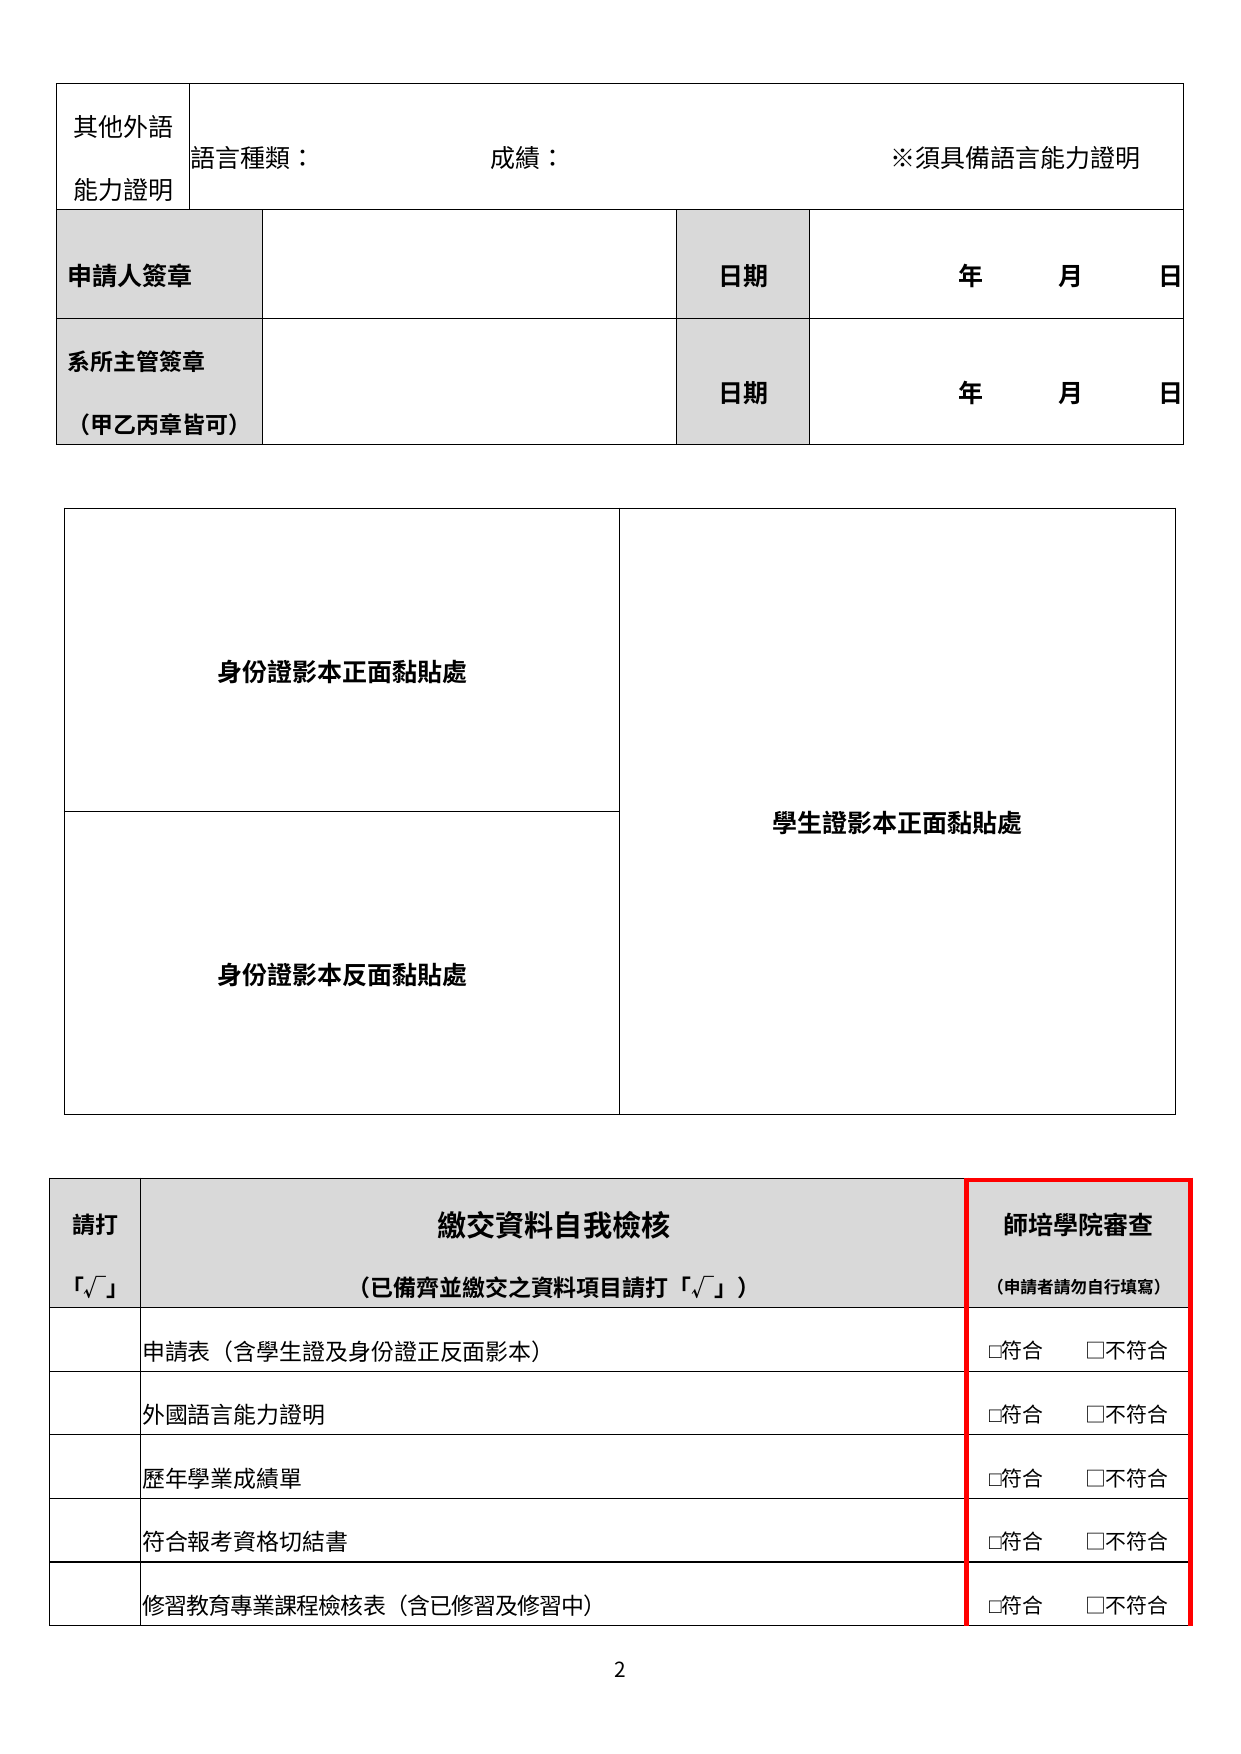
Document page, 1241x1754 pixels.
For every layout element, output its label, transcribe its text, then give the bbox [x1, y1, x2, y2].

table_cell 歷年學業成績單 [141, 1435, 964, 1498]
table_header 學生證影本正面黏貼處 [620, 509, 1175, 1114]
table_cell 其他外語 能力證明 [57, 84, 189, 209]
table_cell [263, 319, 676, 444]
table_cell [50, 1499, 140, 1561]
table_header 師培學院審查 （申請者請勿自行填寫） [969, 1182, 1188, 1307]
table_cell □符合 □不符合 [969, 1499, 1188, 1561]
table_cell 修習教育專業課程檢核表（含已修習及修習中） [141, 1563, 964, 1625]
table_cell [50, 1308, 140, 1371]
table_cell 年 月 日 [810, 319, 1183, 444]
table_cell 符合報考資格切結書 [141, 1499, 964, 1561]
table_cell 日期 [677, 319, 809, 444]
table_cell □符合 □不符合 [969, 1372, 1188, 1434]
table_cell 語言種類： 成績： ※須具備語言能力證明 [190, 84, 1183, 209]
table_cell 身份證影本反面黏貼處 [65, 812, 619, 1114]
table_cell [263, 210, 676, 318]
table_cell [50, 1372, 140, 1434]
table_cell 申請表（含學生證及身份證正反面影本） [141, 1308, 964, 1371]
table_cell 外國語言能力證明 [141, 1372, 964, 1434]
table_cell 申請人簽章 [57, 210, 262, 318]
table_cell □符合 □不符合 [969, 1563, 1188, 1625]
table_cell 日期 [677, 210, 809, 318]
table_cell 年 月 日 [810, 210, 1183, 318]
table_cell [50, 1435, 140, 1498]
table_cell [50, 1563, 140, 1625]
table_cell □符合 □不符合 [969, 1435, 1188, 1498]
table_cell □符合 □不符合 [969, 1308, 1188, 1371]
table_header 身份證影本正面黏貼處 [65, 509, 619, 811]
table_header 請打「√」 [50, 1179, 140, 1307]
table_cell 系所主管簽章 （甲乙丙章皆可） [57, 319, 262, 444]
table_header 繳交資料自我檢核 （已備齊並繳交之資料項目請打「√」） [141, 1179, 964, 1307]
